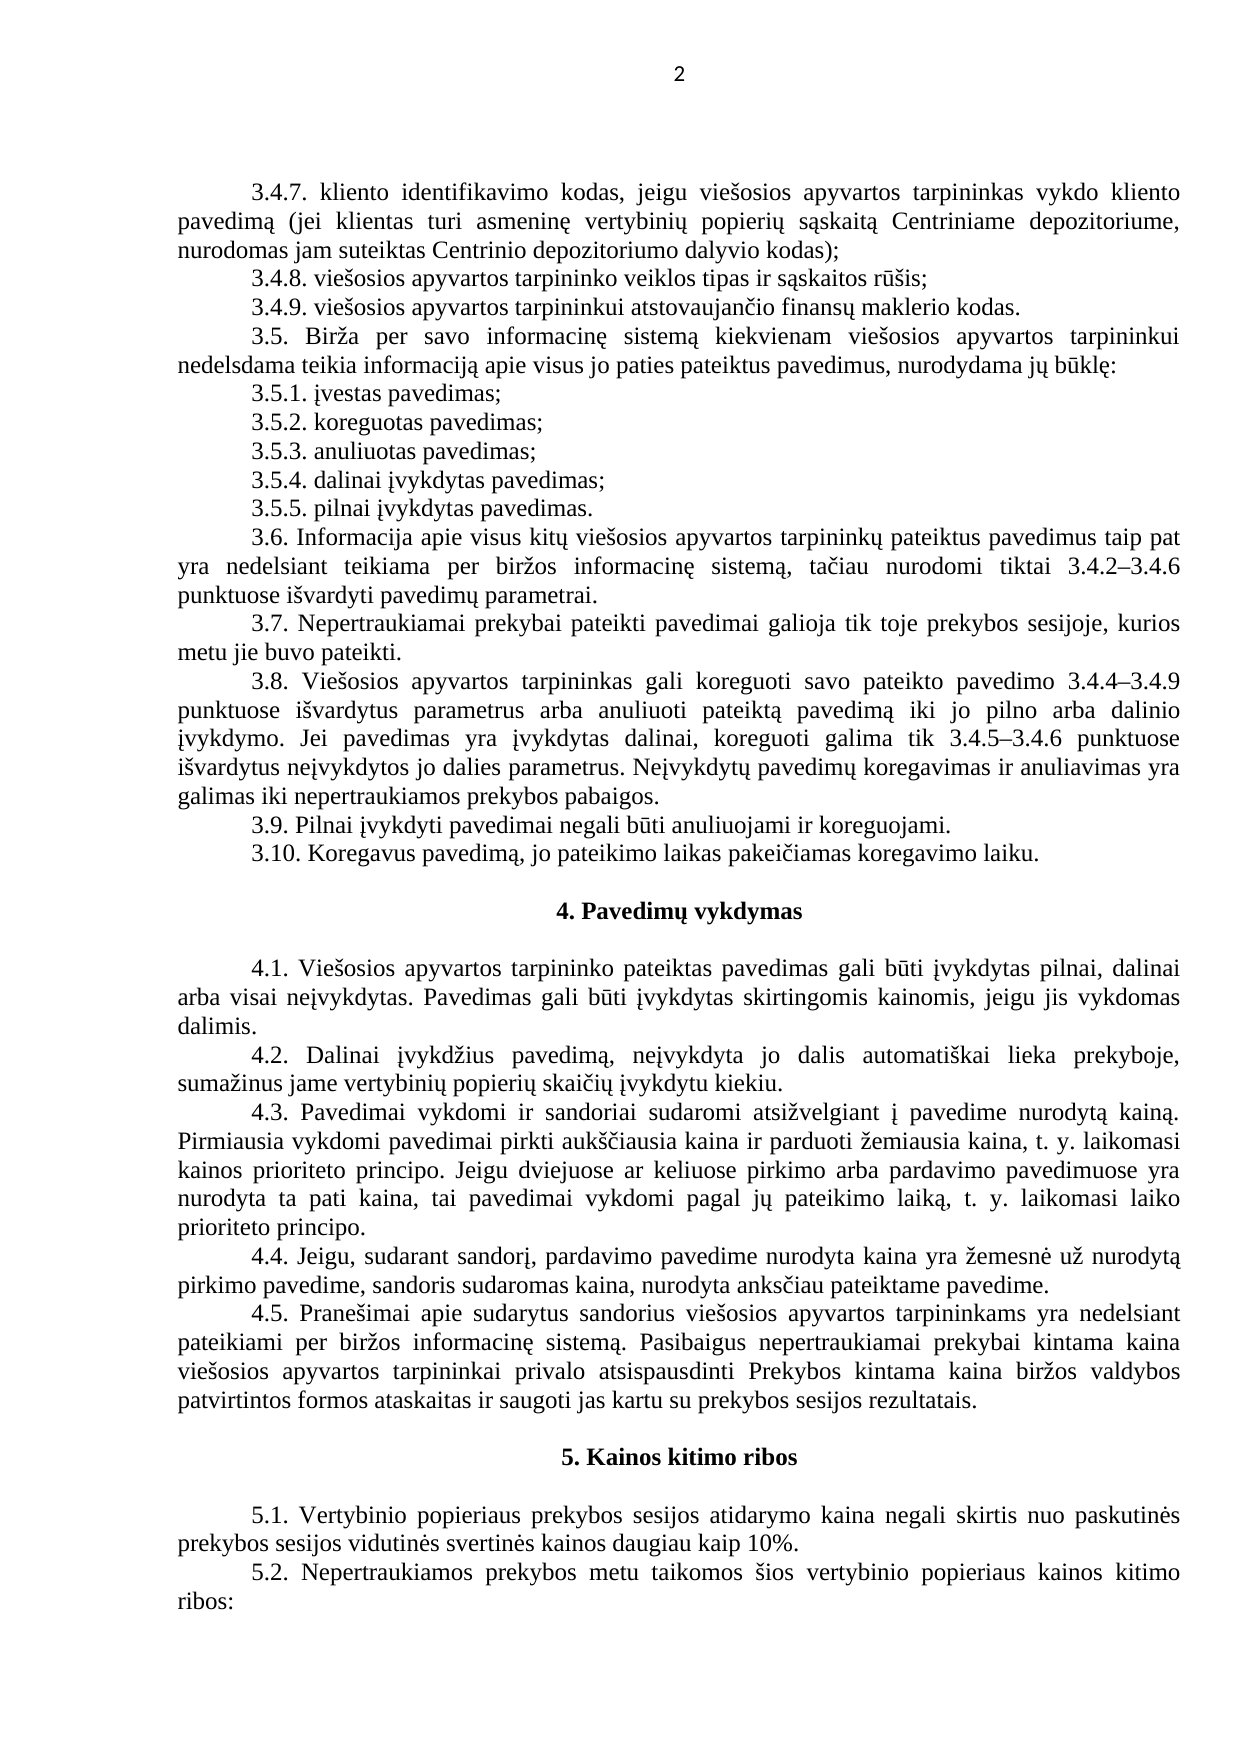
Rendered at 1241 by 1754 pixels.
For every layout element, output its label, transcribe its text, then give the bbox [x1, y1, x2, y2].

text 5.1. Vertybinio popieriaus prekybos sesijos atidarymo kaina negali skirtis nuo paskutinės prekybos sesijos vidutinės svertinės kainos daugiau kaip 10%. [177, 1500, 1181, 1557]
text 3.8. Viešosios apyvartos tarpininkas gali koreguoti savo pateikto pavedimo 3.4.4–3.4.9 punktuose išvardytus parametrus arba anuliuoti pateiktą pavedimą iki jo pilno arba dalinio įvykdymo. Jei pavedimas yra įvykdytas dalinai, koreguoti galima tik 3.4.5–3.4.6 punktuose išvardytus neįvykdytos jo dalies parametrus. Neįvykdytų pavedimų koregavimas ir anuliavimas yra galimas iki nepertraukiamos prekybos pabaigos. [177, 666, 1181, 810]
text 5. Kainos kitimo ribos [177, 1442, 1181, 1471]
text 3.4.9. viešosios apyvartos tarpininkui atstovaujančio finansų maklerio kodas. [177, 292, 1181, 321]
text 5.2. Nepertraukiamos prekybos metu taikomos šios vertybinio popieriaus kainos kitimo ribos: [177, 1557, 1181, 1615]
text 3.5.3. anuliuotas pavedimas; [177, 436, 1181, 465]
text 3.4.7. kliento identifikavimo kodas, jeigu viešosios apyvartos tarpininkas vykdo kliento pavedimą (jei klientas turi asmeninę vertybinių popierių sąskaitą Centriniame depozitoriume, nurodomas jam suteiktas Centrinio depozitoriumo dalyvio kodas); [177, 177, 1181, 263]
text 3.5.5. pilnai įvykdytas pavedimas. [177, 493, 1181, 522]
text 4.4. Jeigu, sudarant sandorį, pardavimo pavedime nurodyta kaina yra žemesnė už nurodytą pirkimo pavedime, sandoris sudaromas kaina, nurodyta anksčiau pateiktame pavedime. [177, 1241, 1181, 1298]
text 3.5.1. įvestas pavedimas; [177, 378, 1181, 407]
text 4.2. Dalinai įvykdžius pavedimą, neįvykdyta jo dalis automatiškai lieka prekyboje, sumažinus jame vertybinių popierių skaičių įvykdytu kiekiu. [177, 1040, 1181, 1097]
text 3.5.2. koreguotas pavedimas; [177, 407, 1181, 436]
text 4.1. Viešosios apyvartos tarpininko pateiktas pavedimas gali būti įvykdytas pilnai, dalinai arba visai neįvykdytas. Pavedimas gali būti įvykdytas skirtingomis kainomis, jeigu jis vykdomas dalimis. [177, 953, 1181, 1040]
text 3.10. Koregavus pavedimą, jo pateikimo laikas pakeičiamas koregavimo laiku. [177, 838, 1181, 867]
text 3.7. Nepertraukiamai prekybai pateikti pavedimai galioja tik toje prekybos sesijoje, kurios metu jie buvo pateikti. [177, 608, 1181, 666]
text 4.3. Pavedimai vykdomi ir sandoriai sudaromi atsižvelgiant į pavedime nurodytą kainą. Pirmiausia vykdomi pavedimai pirkti aukščiausia kaina ir parduoti žemiausia kaina, t. y. laikomasi kainos prioriteto principo. Jeigu dviejuose ar keliuose pirkimo arba pardavimo pavedimuose yra nurodyta ta pati kaina, tai pavedimai vykdomi pagal jų pateikimo laiką, t. y. laikomasi laiko prioriteto principo. [177, 1097, 1181, 1241]
text 3.5. Birža per savo informacinę sistemą kiekvienam viešosios apyvartos tarpininkui nedelsdama teikia informaciją apie visus jo paties pateiktus pavedimus, nurodydama jų būklę: [177, 321, 1181, 378]
text 4.5. Pranešimai apie sudarytus sandorius viešosios apyvartos tarpininkams yra nedelsiant pateikiami per biržos informacinę sistemą. Pasibaigus nepertraukiamai prekybai kintama kaina viešosios apyvartos tarpininkai privalo atsispausdinti Prekybos kintama kaina biržos valdybos patvirtintos formos ataskaitas ir saugoti jas kartu su prekybos sesijos rezultatais. [177, 1298, 1181, 1413]
text 3.6. Informacija apie visus kitų viešosios apyvartos tarpininkų pateiktus pavedimus taip pat yra nedelsiant teikiama per biržos informacinę sistemą, tačiau nurodomi tiktai 3.4.2–3.4.6 punktuose išvardyti pavedimų parametrai. [177, 522, 1181, 608]
text 3.4.8. viešosios apyvartos tarpininko veiklos tipas ir sąskaitos rūšis; [177, 263, 1181, 292]
text 3.5.4. dalinai įvykdytas pavedimas; [177, 465, 1181, 493]
text 4. Pavedimų vykdymas [177, 896, 1181, 925]
text 3.9. Pilnai įvykdyti pavedimai negali būti anuliuojami ir koreguojami. [177, 810, 1181, 838]
